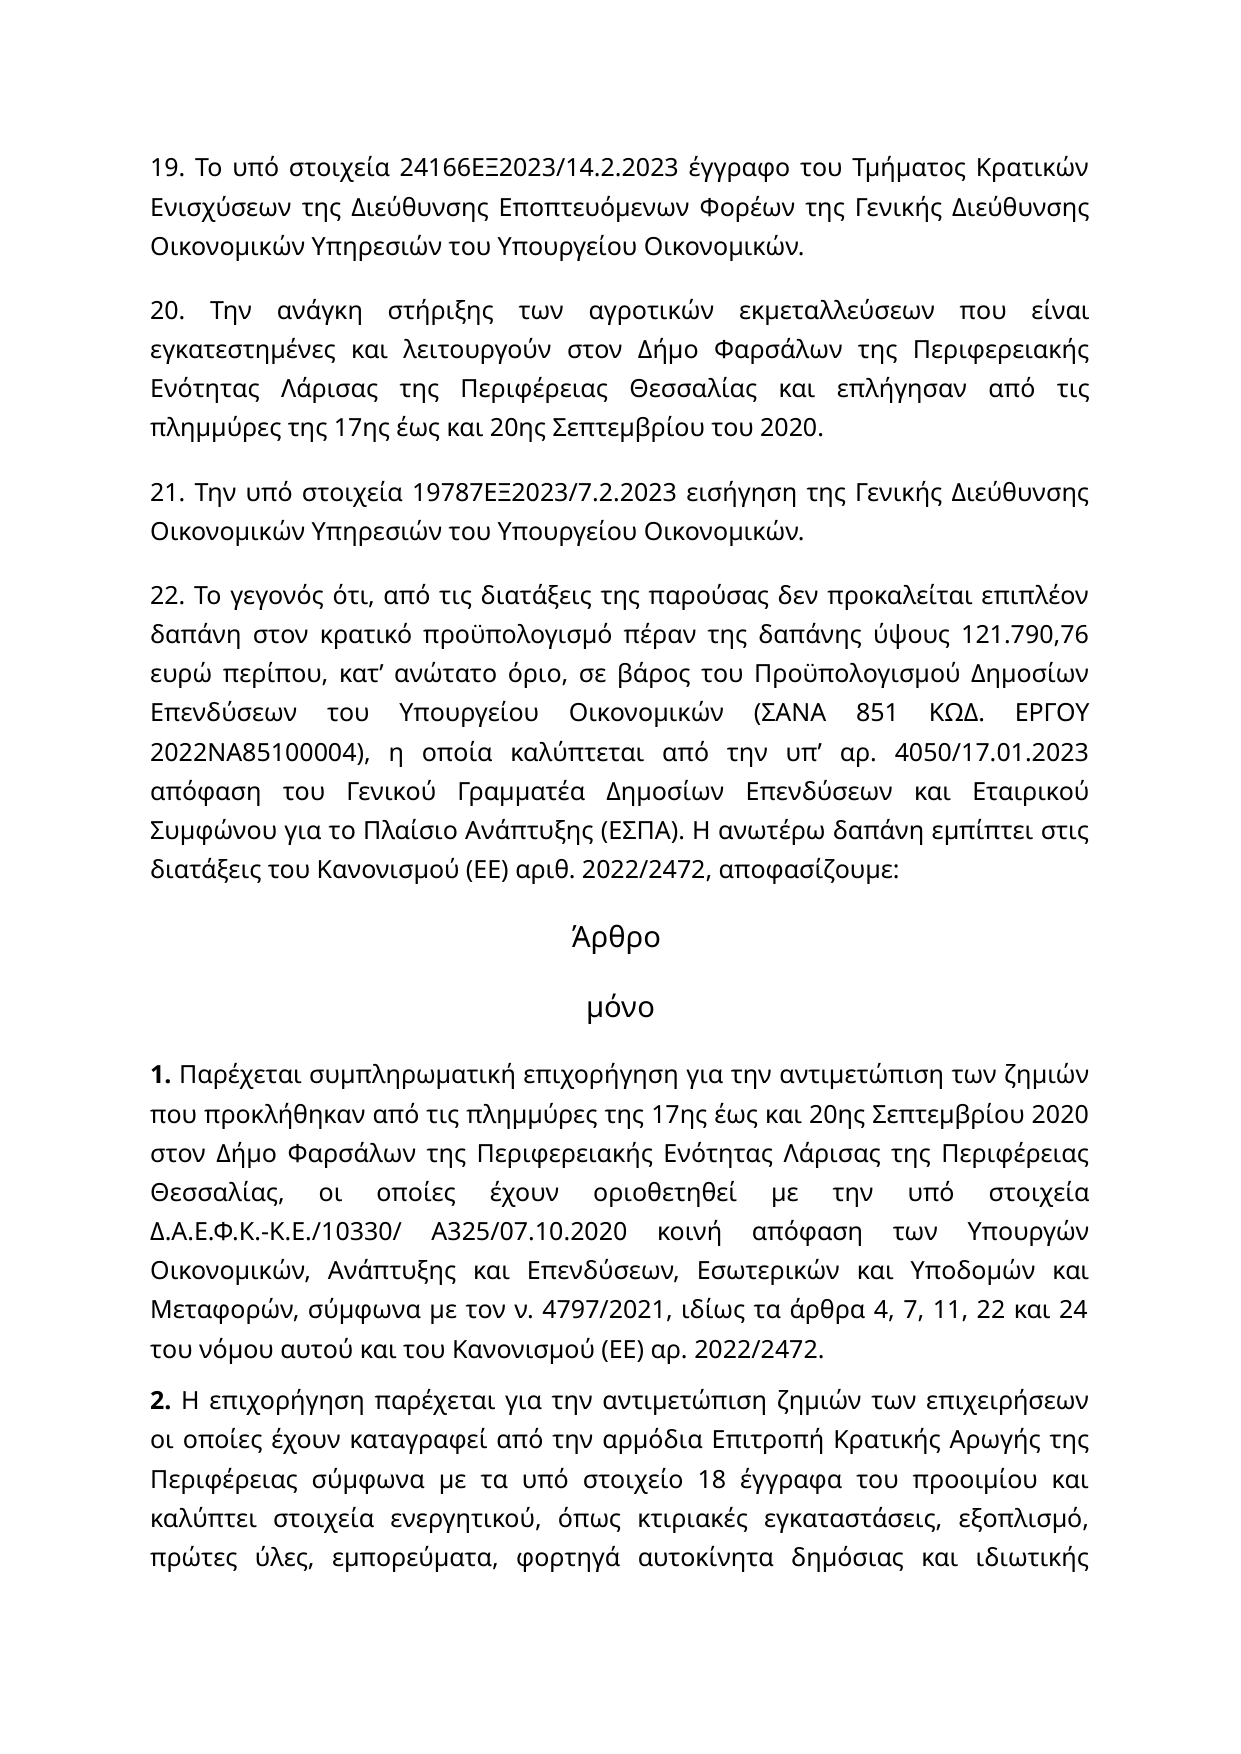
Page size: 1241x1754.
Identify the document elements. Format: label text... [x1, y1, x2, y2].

text 1. Παρέχεται συμπληρωματική επιχορήγηση για την αντιμετώπιση των ζημιών που προκλήθηκαν από τις πλημμύρες της 17ης έως και 20ης Σεπτεμβρίου 2020 στον Δήμο Φαρσάλων της Περιφερειακής Ενότητας Λάρισας της Περιφέρειας Θεσσαλίας, οι οποίες έχουν οριοθετηθεί με την υπό στοιχεία Δ.Α.Ε.Φ.Κ.-Κ.Ε./10330/ Α325/07.10.2020 κοινή απόφαση των Υπουργών Οικονομικών, Ανάπτυξης και Επενδύσεων, Εσωτερικών και Υποδομών και Μεταφορών, σύμφωνα με τον ν. 4797/2021, ιδίως τα άρθρα 4, 7, 11, 22 και 24 του νόμου αυτού και του Κανονισμού (ΕΕ) αρ. 2022/2472. [150, 1057, 1090, 1365]
text 20. Την ανάγκη στήριξης των αγροτικών εκμεταλλεύσεων που είναι εγκατεστημένες και λειτουργούν στον Δήμο Φαρσάλων της Περιφερειακής Ενότητας Λάρισας της Περιφέρειας Θεσσαλίας και επλήγησαν από τις πλημμύρες της 17ης έως και 20ης Σεπτεμβρίου του 2020. [150, 292, 1090, 444]
subtitle μόνο [150, 986, 1090, 1026]
text 2. Η επιχορήγηση παρέχεται για την αντιμετώπιση ζημιών των επιχειρήσεων οι οποίες έχουν καταγραφεί από την αρμόδια Επιτροπή Κρατικής Αρωγής της Περιφέρειας σύμφωνα με τα υπό στοιχείο 18 έγγραφα του προοιμίου και καλύπτει στοιχεία ενεργητικού, όπως κτιριακές εγκαταστάσεις, εξοπλισμό, πρώτες ύλες, εμπορεύματα, φορτηγά αυτοκίνητα δημόσιας και ιδιωτικής [150, 1383, 1090, 1574]
text 22. Το γεγονός ότι, από τις διατάξεις της παρούσας δεν προκαλείται επιπλέον δαπάνη στον κρατικό προϋπολογισμό πέραν της δαπάνης ύψους 121.790,76 ευρώ περίπου, κατ’ ανώτατο όριο, σε βάρος του Προϋπολογισμού Δημοσίων Επενδύσεων του Υπουργείου Οικονομικών (ΣΑΝΑ 851 ΚΩΔ. ΕΡΓΟΥ 2022ΝΑ85100004), η οποία καλύπτεται από την υπ’ αρ. 4050/17.01.2023 απόφαση του Γενικού Γραμματέα Δημοσίων Επενδύσεων και Εταιρικού Συμφώνου για το Πλαίσιο Ανάπτυξης (ΕΣΠΑ). Η ανωτέρω δαπάνη εμπίπτει στις διατάξεις του Κανονισμού (ΕΕ) αριθ. 2022/2472, αποφασίζουμε: [150, 577, 1090, 886]
text 19. Το υπό στοιχεία 24166ΕΞ2023/14.2.2023 έγγραφο του Τμήματος Κρατικών Ενισχύσεων της Διεύθυνσης Εποπτευόμενων Φορέων της Γενικής Διεύθυνσης Οικονομικών Υπηρεσιών του Υπουργείου Οικονομικών. [150, 150, 1090, 262]
subtitle Άρθρο [150, 916, 1090, 956]
text 21. Την υπό στοιχεία 19787ΕΞ2023/7.2.2023 εισήγηση της Γενικής Διεύθυνσης Οικονομικών Υπηρεσιών του Υπουργείου Οικονομικών. [150, 474, 1090, 547]
